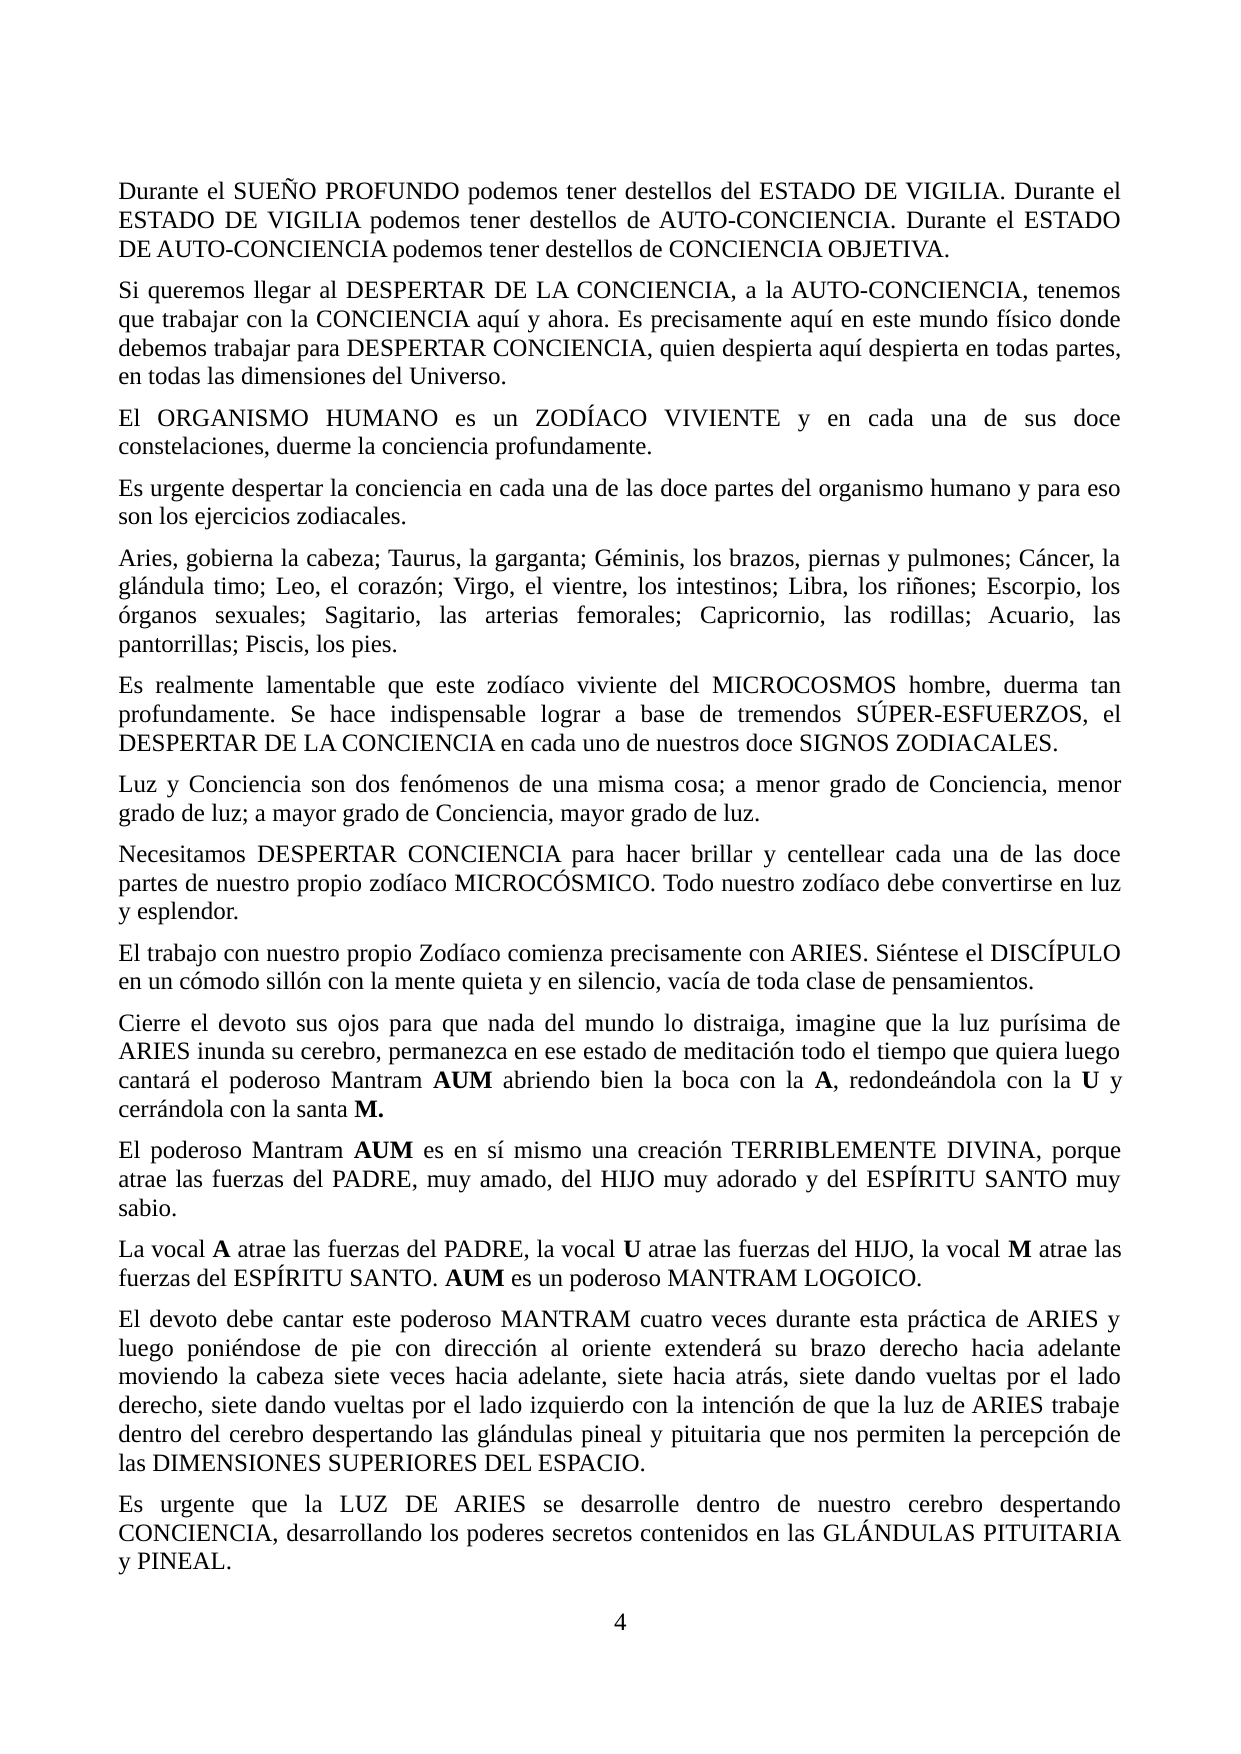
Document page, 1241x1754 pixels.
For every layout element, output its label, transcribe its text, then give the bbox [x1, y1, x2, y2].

text La vocal A atrae las fuerzas del PADRE, la vocal U atrae las fuerzas del HIJO, la vocal M atrae las fuerzas del ESPÍRITU SANTO. AUM es un poderoso MANTRAM LOGOICO. [118, 1234, 1122, 1291]
text Aries, gobierna la cabeza; Taurus, la garganta; Géminis, los brazos, piernas y pulmones; Cáncer, la glándula timo; Leo, el corazón; Virgo, el vientre, los intestinos; Libra, los riñones; Escorpio, los órganos sexuales; Sagitario, las arterias femorales; Capricornio, las rodillas; Acuario, las pantorrillas; Piscis, los pies. [118, 543, 1122, 658]
text El poderoso Mantram AUM es en sí mismo una creación TERRIBLEMENTE DIVINA, porque atrae las fuerzas del PADRE, muy amado, del HIJO muy adorado y del ESPÍRITU SANTO muy sabio. [118, 1135, 1122, 1221]
text El trabajo con nuestro propio Zodíaco comienza precisamente con ARIES. Siéntese el DISCÍPULO en un cómodo sillón con la mente quieta y en silencio, vacía de toda clase de pensamientos. [118, 938, 1122, 995]
text Si queremos llegar al DESPERTAR DE LA CONCIENCIA, a la AUTO-CONCIENCIA, tenemos que trabajar con la CONCIENCIA aquí y ahora. Es precisamente aquí en este mundo físico donde debemos trabajar para DESPERTAR CONCIENCIA, quien despierta aquí despierta en todas partes, en todas las dimensiones del Universo. [118, 275, 1122, 390]
text Durante el SUEÑO PROFUNDO podemos tener destellos del ESTADO DE VIGILIA. Durante el ESTADO DE VIGILIA podemos tener destellos de AUTO-CONCIENCIA. Durante el ESTADO DE AUTO-CONCIENCIA podemos tener destellos de CONCIENCIA OBJETIVA. [118, 176, 1122, 263]
text Es realmente lamentable que este zodíaco viviente del MICROCOSMOS hombre, duerma tan profundamente. Se hace indispensable lograr a base de tremendos SÚPER-ESFUERZOS, el DESPERTAR DE LA CONCIENCIA en cada uno de nuestros doce SIGNOS ZODIACALES. [118, 670, 1122, 756]
text Es urgente despertar la conciencia en cada una de las doce partes del organismo humano y para eso son los ejercicios zodiacales. [118, 473, 1122, 530]
text El devoto debe cantar este poderoso MANTRAM cuatro veces durante esta práctica de ARIES y luego poniéndose de pie con dirección al oriente extenderá su brazo derecho hacia adelante moviendo la cabeza siete veces hacia adelante, siete hacia atrás, siete dando vueltas por el lado derecho, siete dando vueltas por el lado izquierdo con la intención de que la luz de ARIES trabaje dentro del cerebro despertando las glándulas pineal y pituitaria que nos permiten la percepción de las DIMENSIONES SUPERIORES DEL ESPACIO. [118, 1304, 1122, 1476]
text Necesitamos DESPERTAR CONCIENCIA para hacer brillar y centellear cada una de las doce partes de nuestro propio zodíaco MICROCÓSMICO. Todo nuestro zodíaco debe convertirse en luz y esplendor. [118, 839, 1122, 925]
text El ORGANISMO HUMANO es un ZODÍACO VIVIENTE y en cada una de sus doce constelaciones, duerme la conciencia profundamente. [118, 403, 1122, 460]
text Es urgente que la LUZ DE ARIES se desarrolle dentro de nuestro cerebro despertando CONCIENCIA, desarrollando los poderes secretos contenidos en las GLÁNDULAS PITUITARIA y PINEAL. [118, 1489, 1122, 1575]
text Luz y Conciencia son dos fenómenos de una misma cosa; a menor grado de Conciencia, menor grado de luz; a mayor grado de Conciencia, mayor grado de luz. [118, 769, 1122, 826]
text Cierre el devoto sus ojos para que nada del mundo lo distraiga, imagine que la luz purísima de ARIES inunda su cerebro, permanezca en ese estado de meditación todo el tiempo que quiera luego cantará el poderoso Mantram AUM abriendo bien la boca con la A, redondeándola con la U y cerrándola con la santa M. [118, 1008, 1122, 1123]
